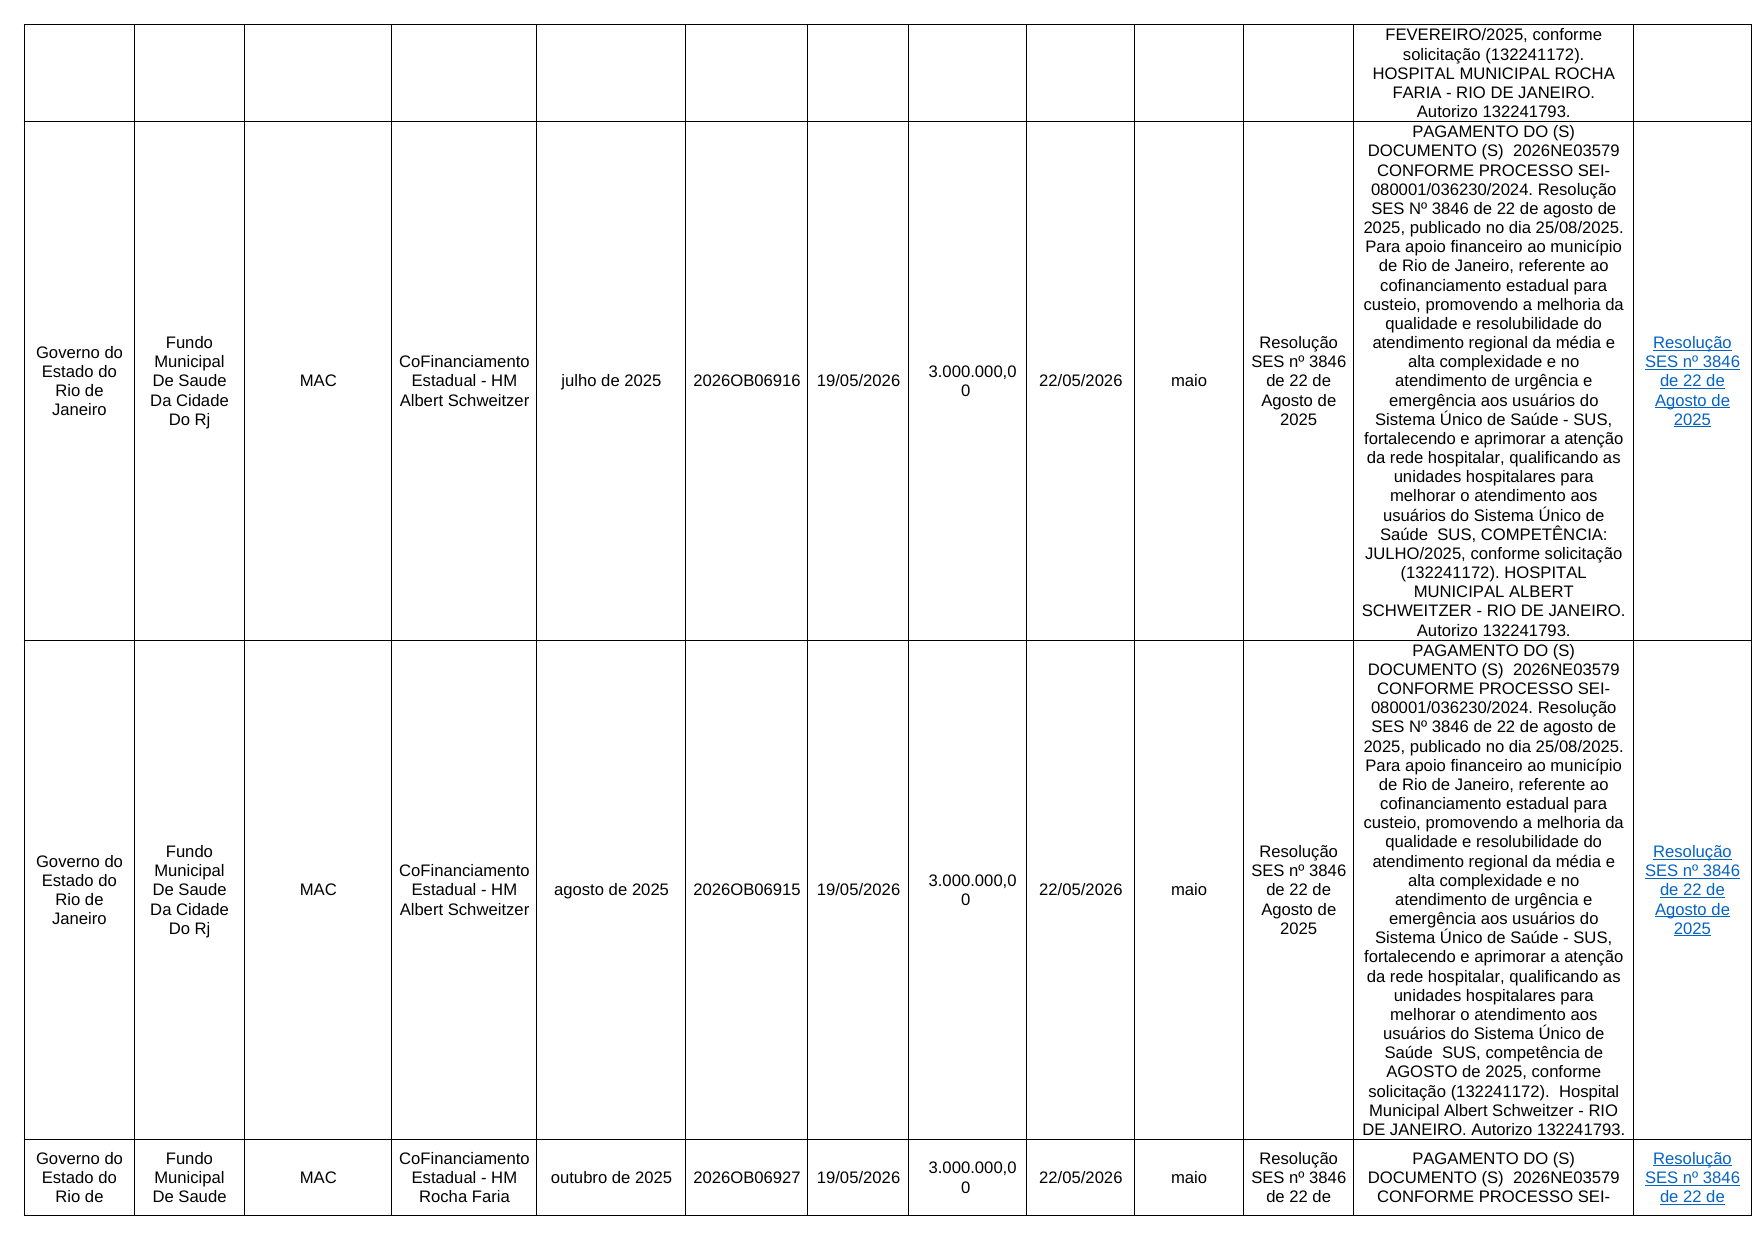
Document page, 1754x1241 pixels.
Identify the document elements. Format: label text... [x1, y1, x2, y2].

table_cell 19/05/2026 [808, 1140, 908, 1215]
table_cell Governo do Estado do Rio de [25, 1140, 134, 1215]
table_cell Fundo Municipal De Saude Da Cidade Do Rj [135, 122, 244, 639]
table_cell 2026OB06916 [686, 122, 807, 639]
table_cell Resolução SES nº 3846 de 22 de Agosto de 2025 [1634, 641, 1751, 1139]
table_cell MAC [245, 1140, 391, 1215]
table_cell [909, 25, 1026, 121]
table_cell [1244, 25, 1353, 121]
table_cell 22/05/2026 [1027, 641, 1134, 1139]
table_cell Fundo Municipal De Saude [135, 1140, 244, 1215]
table_cell julho de 2025 [537, 122, 685, 639]
table_cell [1135, 25, 1243, 121]
table_cell MAC [245, 641, 391, 1139]
table_cell [1634, 25, 1751, 121]
table_cell Resolução SES nº 3846 de 22 de [1244, 1140, 1353, 1215]
table_cell agosto de 2025 [537, 641, 685, 1139]
table_cell CoFinanciamento Estadual - HM Rocha Faria [392, 1140, 536, 1215]
table_cell Resolução SES nº 3846 de 22 de Agosto de 2025 [1634, 122, 1751, 639]
table_cell FEVEREIRO/2025, conforme solicitação (132241172). HOSPITAL MUNICIPAL ROCHA FARIA - RIO DE JANEIRO. Autorizo 132241793. [1354, 25, 1633, 121]
table_cell maio [1135, 1140, 1243, 1215]
table_cell 2026OB06927 [686, 1140, 807, 1215]
table_cell PAGAMENTO DO (S) DOCUMENTO (S) 2026NE03579 CONFORME PROCESSO SEI-080001/036230/2024. Resolução SES Nº 3846 de 22 de agosto de 2025, publicado no dia 25/08/2025. Para apoio financeiro ao município de Rio de Janeiro, referente ao cofinanciamento estadual para custeio, promovendo a melhoria da qualidade e resolubilidade do atendimento regional da média e alta complexidade e no atendimento de urgência e emergência aos usuários do Sistema Único de Saúde - SUS, fortalecendo e aprimorar a atenção da rede hospitalar, qualificando as unidades hospitalares para melhorar o atendimento aos usuários do Sistema Único de Saúde SUS, COMPETÊNCIA: JULHO/2025, conforme solicitação (132241172). HOSPITAL MUNICIPAL ALBERT SCHWEITZER - RIO DE JANEIRO. Autorizo 132241793. [1354, 122, 1633, 639]
table_cell maio [1135, 641, 1243, 1139]
table_cell 3.000.000,00 [909, 122, 1026, 639]
table_cell CoFinanciamento Estadual - HM Albert Schweitzer [392, 641, 536, 1139]
table_cell Resolução SES nº 3846 de 22 de [1634, 1140, 1751, 1215]
table_cell [25, 25, 134, 121]
table_cell Fundo Municipal De Saude Da Cidade Do Rj [135, 641, 244, 1139]
table_cell outubro de 2025 [537, 1140, 685, 1215]
table_cell 19/05/2026 [808, 641, 908, 1139]
table_cell CoFinanciamento Estadual - HM Albert Schweitzer [392, 122, 536, 639]
table_cell 3.000.000,00 [909, 1140, 1026, 1215]
table_cell 2026OB06915 [686, 641, 807, 1139]
table_cell MAC [245, 122, 391, 639]
table_cell PAGAMENTO DO (S) DOCUMENTO (S) 2026NE03579 CONFORME PROCESSO SEI-080001/036230/2024. Resolução SES Nº 3846 de 22 de agosto de 2025, publicado no dia 25/08/2025. Para apoio financeiro ao município de Rio de Janeiro, referente ao cofinanciamento estadual para custeio, promovendo a melhoria da qualidade e resolubilidade do atendimento regional da média e alta complexidade e no atendimento de urgência e emergência aos usuários do Sistema Único de Saúde - SUS, fortalecendo e aprimorar a atenção da rede hospitalar, qualificando as unidades hospitalares para melhorar o atendimento aos usuários do Sistema Único de Saúde SUS, competência de AGOSTO de 2025, conforme solicitação (132241172). Hospital Municipal Albert Schweitzer - RIO DE JANEIRO. Autorizo 132241793. [1354, 641, 1633, 1139]
table_cell Governo do Estado do Rio de Janeiro [25, 641, 134, 1139]
table_cell [135, 25, 244, 121]
table_cell maio [1135, 122, 1243, 639]
table_cell 22/05/2026 [1027, 122, 1134, 639]
table_cell [392, 25, 536, 121]
table_cell 22/05/2026 [1027, 1140, 1134, 1215]
table_cell Governo do Estado do Rio de Janeiro [25, 122, 134, 639]
table_cell 3.000.000,00 [909, 641, 1026, 1139]
table_cell Resolução SES nº 3846 de 22 de Agosto de 2025 [1244, 641, 1353, 1139]
table_cell [245, 25, 391, 121]
table_cell [537, 25, 685, 121]
table_cell [686, 25, 807, 121]
table_cell [1027, 25, 1134, 121]
table_cell PAGAMENTO DO (S) DOCUMENTO (S) 2026NE03579 CONFORME PROCESSO SEI- [1354, 1140, 1633, 1215]
table_cell Resolução SES nº 3846 de 22 de Agosto de 2025 [1244, 122, 1353, 639]
table_cell 19/05/2026 [808, 122, 908, 639]
table_cell [808, 25, 908, 121]
